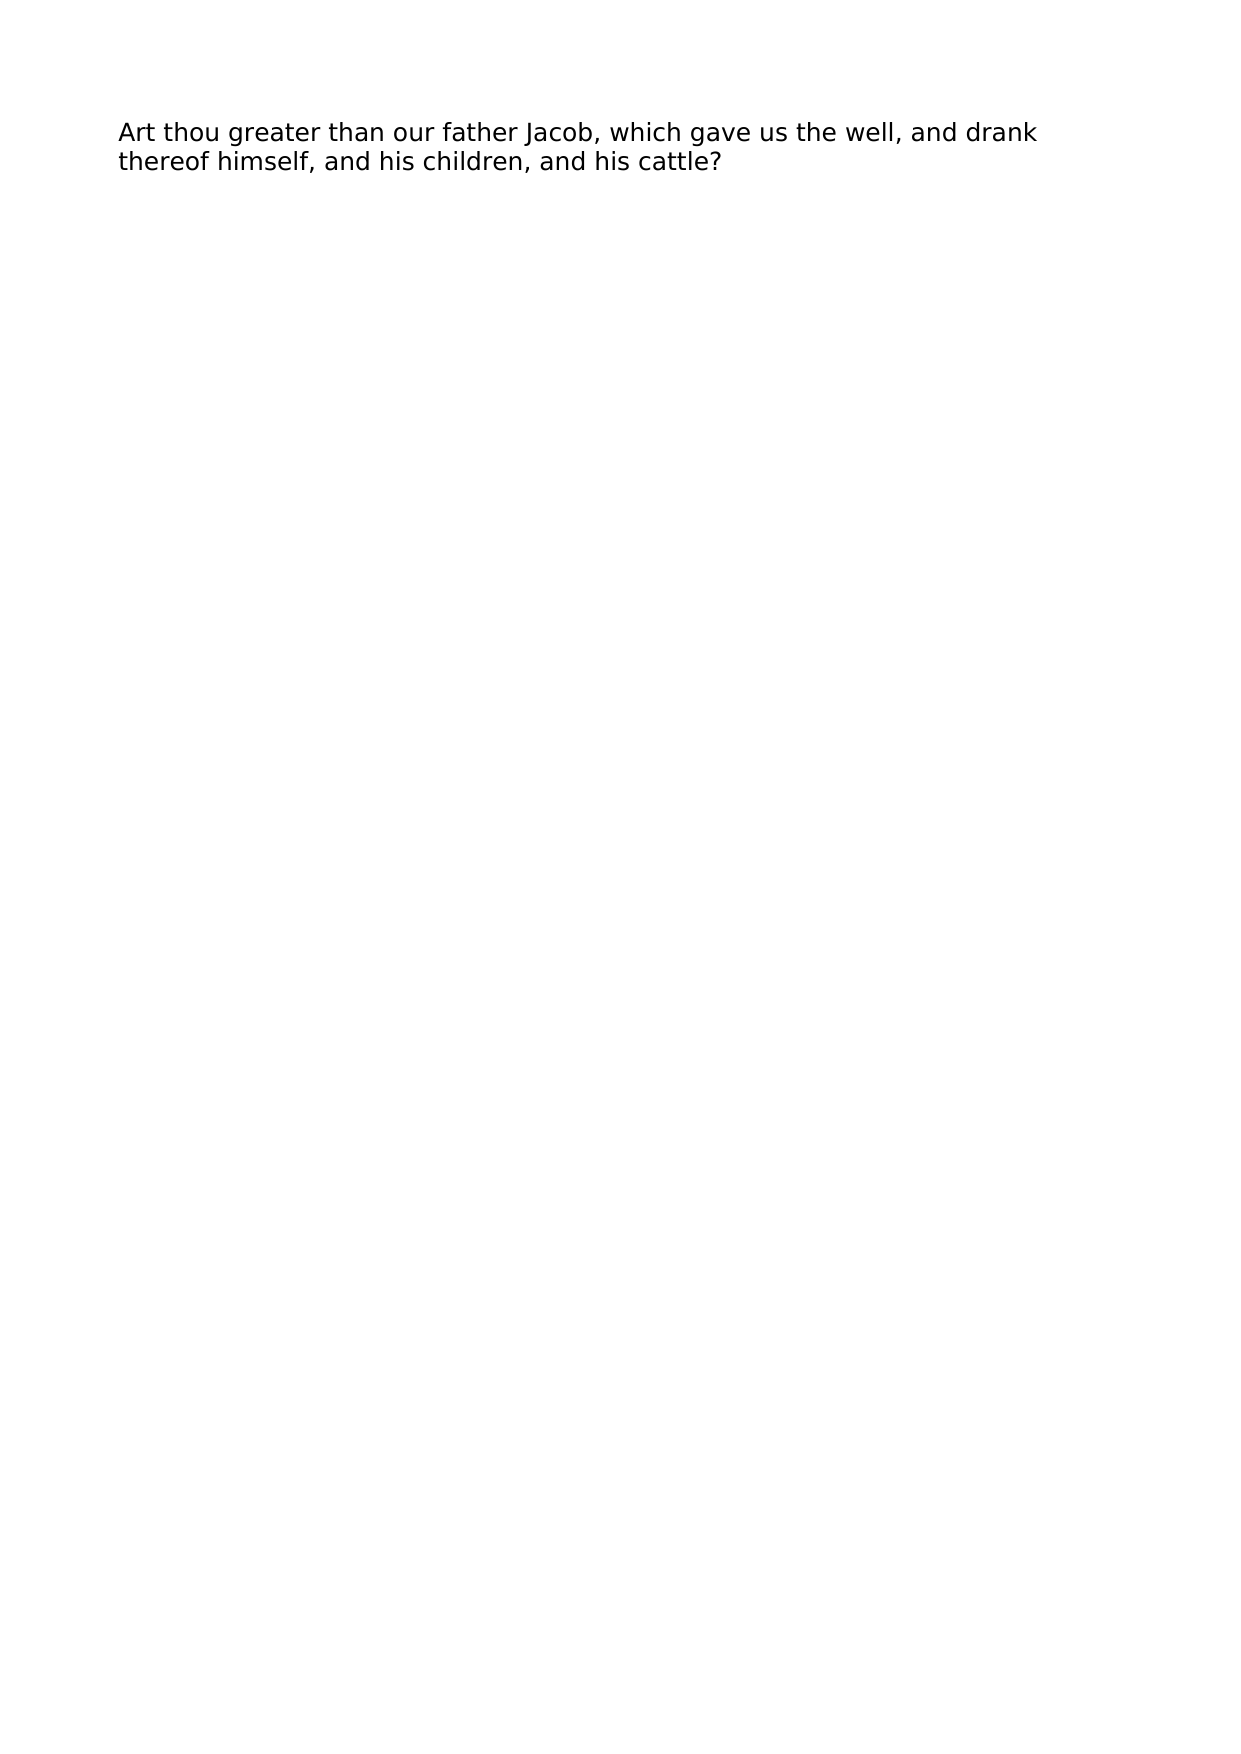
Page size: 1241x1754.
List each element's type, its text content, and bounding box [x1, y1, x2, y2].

text Art thou greater than our father Jacob, which gave us the well, and drank thereof himself, and his children, and his cattle? [118, 118, 1122, 176]
